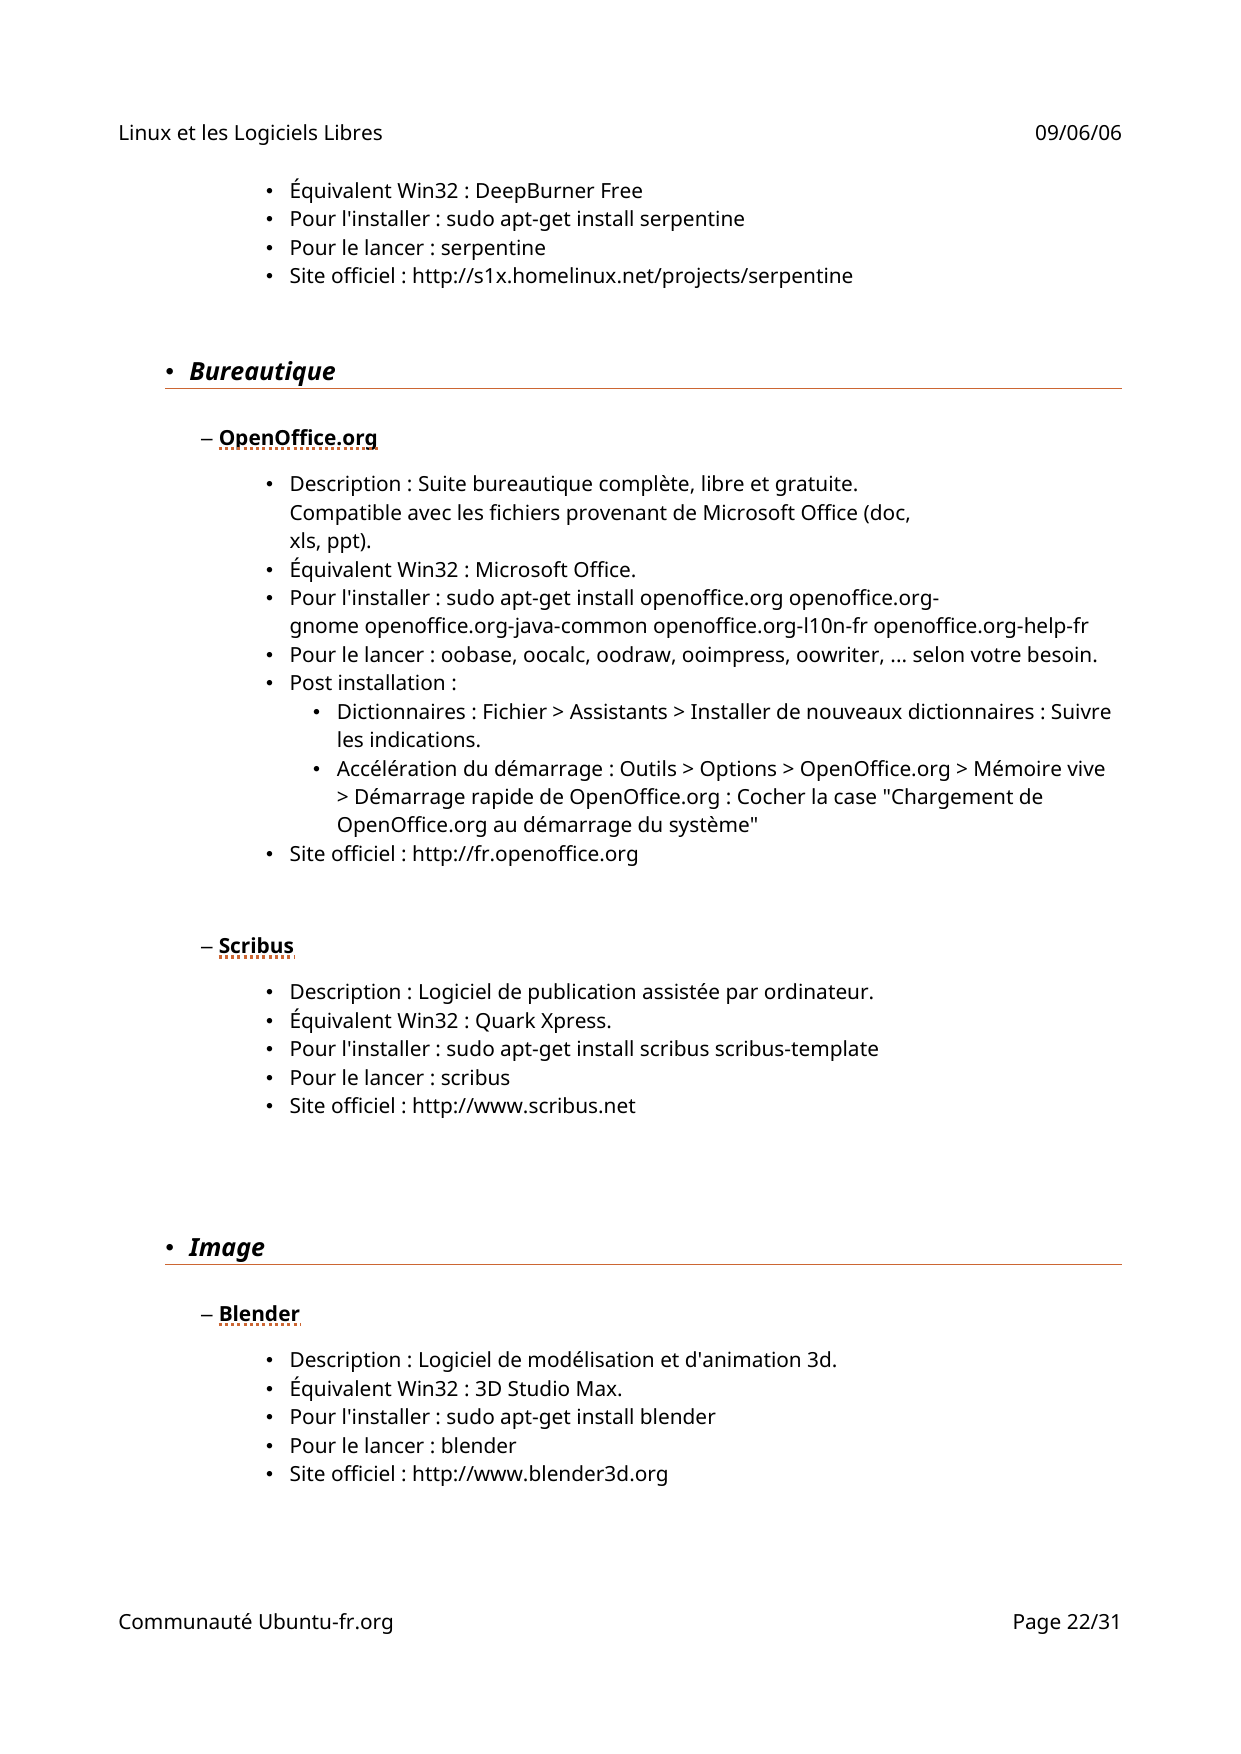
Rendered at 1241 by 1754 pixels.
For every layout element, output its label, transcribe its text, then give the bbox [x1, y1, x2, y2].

list Équivalent Win32 : Microsoft Office. [266, 555, 1122, 583]
subtitle Blender [201, 1299, 1122, 1328]
list Post installation : [266, 668, 1122, 697]
list Dictionnaires : Fichier > Assistants > Installer de nouveaux dictionnaires : Suivre les indications. [313, 697, 1122, 754]
list Pour le lancer : oobase, oocalc, oodraw, ooimpress, oowriter, ... selon votre besoin. [266, 640, 1122, 668]
subtitle Scribus [201, 931, 1122, 960]
list Équivalent Win32 : DeepBurner Free [266, 176, 1122, 204]
list Pour l'installer : sudo apt-get install openoffice.org openoffice.org-gnome openoffice.org-java-common openoffice.org-l10n-fr openoffice.org-help-fr [266, 583, 1122, 640]
list Équivalent Win32 : 3D Studio Max. [266, 1374, 1122, 1402]
list Pour l'installer : sudo apt-get install scribus scribus-template [266, 1034, 1122, 1063]
list Description : Suite bureautique complète, libre et gratuite. Compatible avec les fichiers provenant de Microsoft Office (doc, xls, ppt). [266, 469, 1122, 555]
list Équivalent Win32 : Quark Xpress. [266, 1006, 1122, 1034]
list Site officiel : http://s1x.homelinux.net/projects/serpentine [266, 261, 1122, 290]
list Pour le lancer : blender [266, 1431, 1122, 1459]
list Site officiel : http://fr.openoffice.org [266, 839, 1122, 867]
subtitle Image [165, 1230, 1122, 1264]
list Pour l'installer : sudo apt-get install serpentine [266, 204, 1122, 233]
subtitle OpenOffice.org [201, 423, 1122, 452]
list Accélération du démarrage : Outils > Options > OpenOffice.org > Mémoire vive > Démarrage rapide de OpenOffice.org : Cocher la case "Chargement de OpenOffice.org au démarrage du système" [313, 754, 1122, 839]
list Pour l'installer : sudo apt-get install blender [266, 1402, 1122, 1431]
list Site officiel : http://www.scribus.net [266, 1091, 1122, 1120]
list Description : Logiciel de publication assistée par ordinateur. [266, 977, 1122, 1006]
subtitle Bureautique [165, 354, 1122, 388]
list Pour le lancer : serpentine [266, 233, 1122, 261]
list Pour le lancer : scribus [266, 1063, 1122, 1091]
list Site officiel : http://www.blender3d.org [266, 1459, 1122, 1488]
list Description : Logiciel de modélisation et d'animation 3d. [266, 1345, 1122, 1374]
